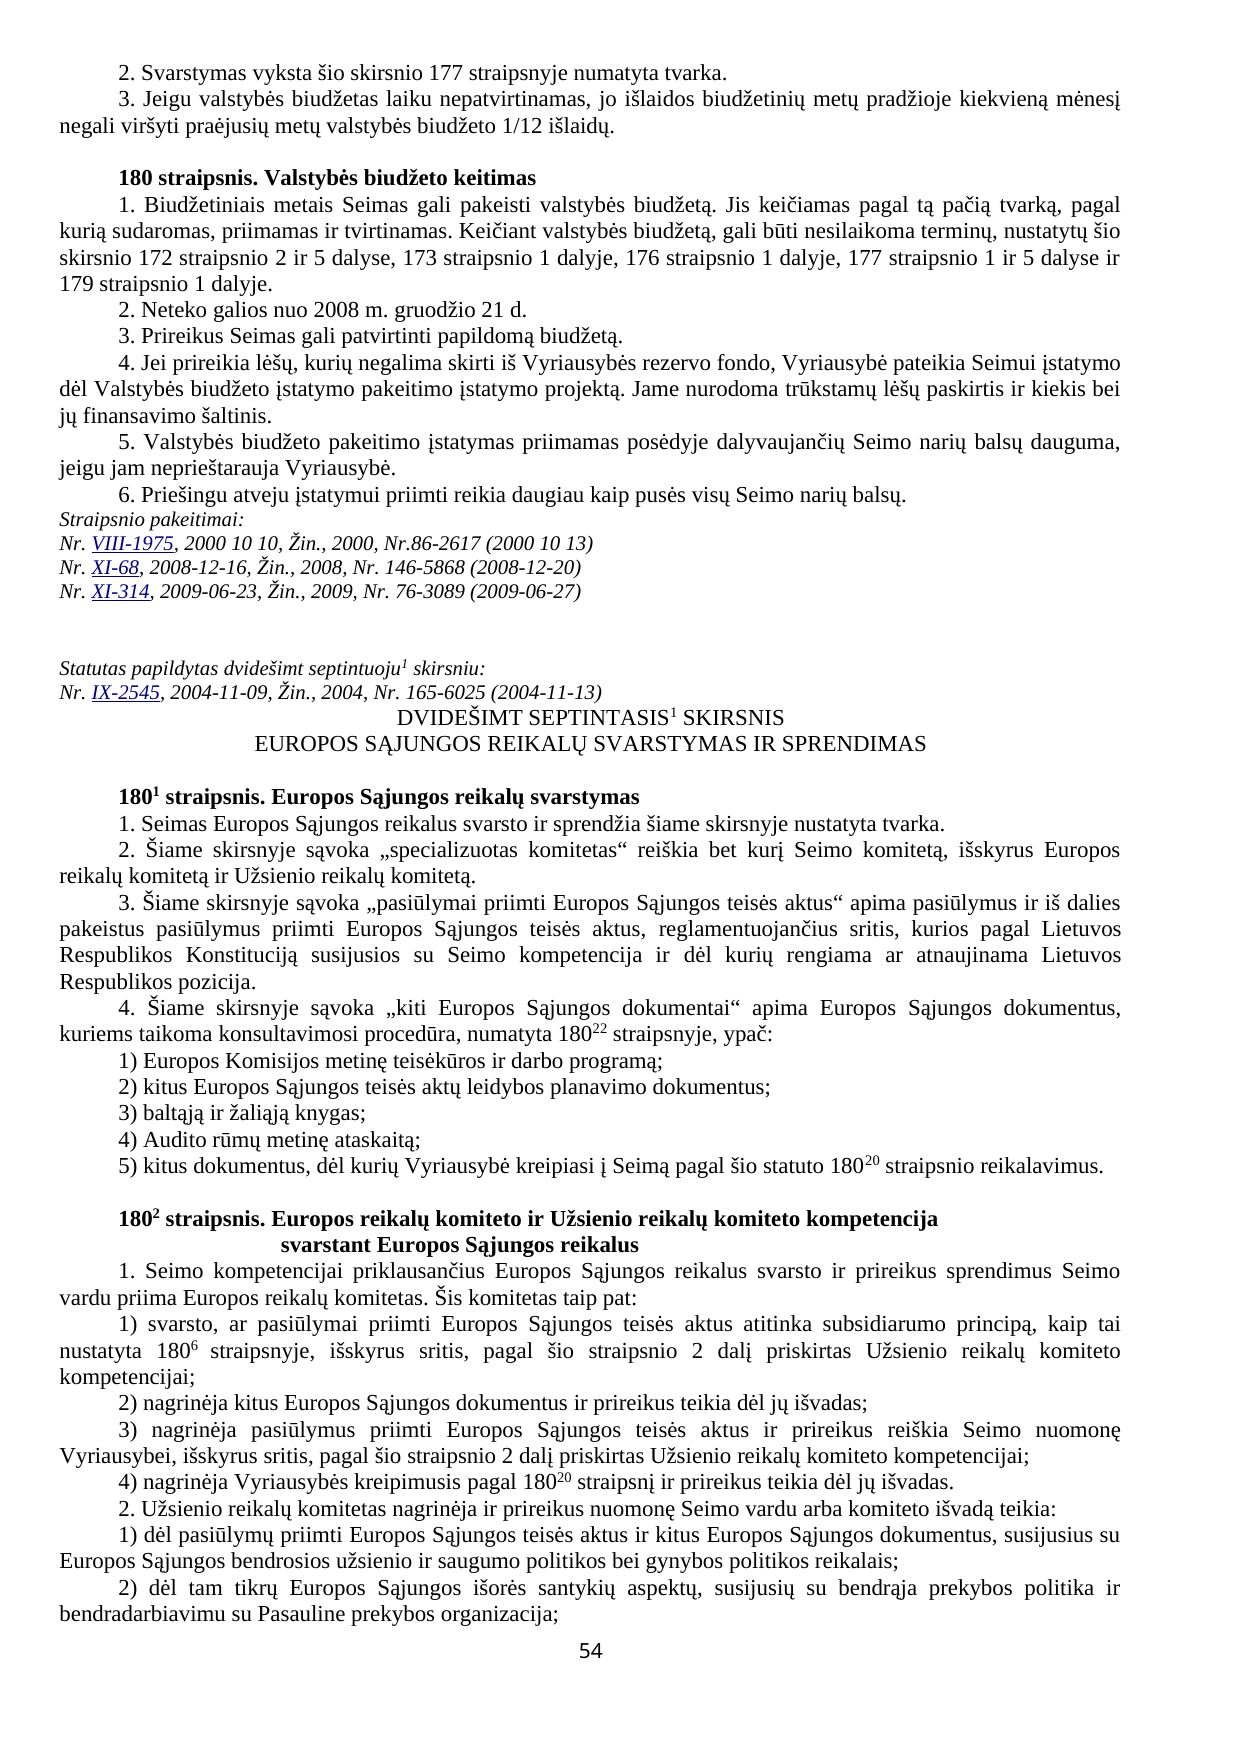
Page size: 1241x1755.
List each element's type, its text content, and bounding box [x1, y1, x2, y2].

text 4. Šiame skirsnyje sąvoka „kiti Europos Sąjungos dokumentai“ apima Europos Sąjungos dokumentus, kuriems taikoma konsultavimosi procedūra, numatyta 18022 straipsnyje, ypač: [59, 994, 1122, 1047]
text Straipsnio pakeitimai: [59, 507, 1122, 531]
text 2. Užsienio reikalų komitetas nagrinėja ir prireikus nuomonę Seimo vardu arba komiteto išvadą teikia: [59, 1495, 1122, 1521]
text 1. Biudžetiniais metais Seimas gali pakeisti valstybės biudžetą. Jis keičiamas pagal tą pačią tvarką, pagal kurią sudaromas, priimamas ir tvirtinamas. Keičiant valstybės biudžetą, gali būti nesilaikoma terminų, nustatytų šio skirsnio 172 straipsnio 2 ir 5 dalyse, 173 straipsnio 1 dalyje, 176 straipsnio 1 dalyje, 177 straipsnio 1 ir 5 dalyse ir 179 straipsnio 1 dalyje. [59, 191, 1122, 296]
text 6. Priešingu atveju įstatymui priimti reikia daugiau kaip pusės visų Seimo narių balsų. [59, 481, 1122, 507]
text 5) kitus dokumentus, dėl kurių Vyriausybė kreipiasi į Seimą pagal šio statuto 18020 straipsnio reikalavimus. [59, 1152, 1122, 1178]
text 1. Seimas Europos Sąjungos reikalus svarsto ir sprendžia šiame skirsnyje nustatyta tvarka. [59, 809, 1122, 836]
text 1) Europos Komisijos metinę teisėkūros ir darbo programą; [59, 1047, 1122, 1073]
text EUROPOS SĄJUNGOS REIKALŲ SVARSTYMAS IR SPRENDIMAS [59, 731, 1122, 757]
text Statutas papildytas dvidešimt septintuoju1 skirsniu: [59, 656, 1122, 680]
text Nr. XI-68, 2008-12-16, Žin., 2008, Nr. 146-5868 (2008-12-20) [59, 555, 1122, 579]
text 3. Jeigu valstybės biudžetas laiku nepatvirtinamas, jo išlaidos biudžetinių metų pradžioje kiekvieną mėnesį negali viršyti praėjusių metų valstybės biudžeto 1/12 išlaidų. [59, 85, 1122, 138]
text 1) dėl pasiūlymų priimti Europos Sąjungos teisės aktus ir kitus Europos Sąjungos dokumentus, susijusius su Europos Sąjungos bendrosios užsienio ir saugumo politikos bei gynybos politikos reikalais; [59, 1521, 1122, 1574]
text Nr. VIII-1975, 2000 10 10, Žin., 2000, Nr.86-2617 (2000 10 13) [59, 531, 1122, 555]
text DVIDEŠIMT SEPTINTASIS1 SKIRSNIS [59, 704, 1122, 731]
text 2. Neteko galios nuo 2008 m. gruodžio 21 d. [59, 296, 1122, 323]
text 1801 straipsnis. Europos Sąjungos reikalų svarstymas [59, 783, 1122, 809]
text 180 straipsnis. Valstybės biudžeto keitimas [59, 164, 1122, 191]
text 5. Valstybės biudžeto pakeitimo įstatymas priimamas posėdyje dalyvaujančių Seimo narių balsų dauguma, jeigu jam neprieštarauja Vyriausybė. [59, 428, 1122, 481]
text 1802 straipsnis. Europos reikalų komiteto ir Užsienio reikalų komiteto kompetencija [59, 1205, 1122, 1231]
text Nr. XI-314, 2009-06-23, Žin., 2009, Nr. 76-3089 (2009-06-27) [59, 579, 1122, 603]
text 1. Seimo kompetencijai priklausančius Europos Sąjungos reikalus svarsto ir prireikus sprendimus Seimo vardu priima Europos reikalų komitetas. Šis komitetas taip pat: [59, 1258, 1122, 1310]
text 3) nagrinėja pasiūlymus priimti Europos Sąjungos teisės aktus ir prireikus reiškia Seimo nuomonę Vyriausybei, išskyrus sritis, pagal šio straipsnio 2 dalį priskirtas Užsienio reikalų komiteto kompetencijai; [59, 1416, 1122, 1468]
text 1) svarsto, ar pasiūlymai priimti Europos Sąjungos teisės aktus atitinka subsidiarumo principą, kaip tai nustatyta 1806 straipsnyje, išskyrus sritis, pagal šio straipsnio 2 dalį priskirtas Užsienio reikalų komiteto kompetencijai; [59, 1310, 1122, 1389]
text 3. Prireikus Seimas gali patvirtinti papildomą biudžetą. [59, 323, 1122, 349]
text Nr. IX-2545, 2004-11-09, Žin., 2004, Nr. 165-6025 (2004-11-13) [59, 680, 1122, 704]
text 2) nagrinėja kitus Europos Sąjungos dokumentus ir prireikus teikia dėl jų išvadas; [59, 1389, 1122, 1416]
text 4) Audito rūmų metinę ataskaitą; [59, 1126, 1122, 1152]
text 3) baltąją ir žaliąją knygas; [59, 1099, 1122, 1126]
text 3. Šiame skirsnyje sąvoka „pasiūlymai priimti Europos Sąjungos teisės aktus“ apima pasiūlymus ir iš dalies pakeistus pasiūlymus priimti Europos Sąjungos teisės aktus, reglamentuojančius sritis, kurios pagal Lietuvos Respublikos Konstituciją susijusios su Seimo kompetencija ir dėl kurių rengiama ar atnaujinama Lietuvos Respublikos pozicija. [59, 889, 1122, 994]
text 2. Svarstymas vyksta šio skirsnio 177 straipsnyje numatyta tvarka. [59, 59, 1122, 85]
text 4. Jei prireikia lėšų, kurių negalima skirti iš Vyriausybės rezervo fondo, Vyriausybė pateikia Seimui įstatymo dėl Valstybės biudžeto įstatymo pakeitimo įstatymo projektą. Jame nurodoma trūkstamų lėšų paskirtis ir kiekis bei jų finansavimo šaltinis. [59, 349, 1122, 428]
text svarstant Europos Sąjungos reikalus [59, 1231, 1122, 1258]
text 2) kitus Europos Sąjungos teisės aktų leidybos planavimo dokumentus; [59, 1073, 1122, 1099]
text 2) dėl tam tikrų Europos Sąjungos išorės santykių aspektų, susijusių su bendrąja prekybos politika ir bendradarbiavimu su Pasauline prekybos organizacija; [59, 1574, 1122, 1627]
text 2. Šiame skirsnyje sąvoka „specializuotas komitetas“ reiškia bet kurį Seimo komitetą, išskyrus Europos reikalų komitetą ir Užsienio reikalų komitetą. [59, 836, 1122, 889]
text 4) nagrinėja Vyriausybės kreipimusis pagal 18020 straipsnį ir prireikus teikia dėl jų išvadas. [59, 1468, 1122, 1495]
